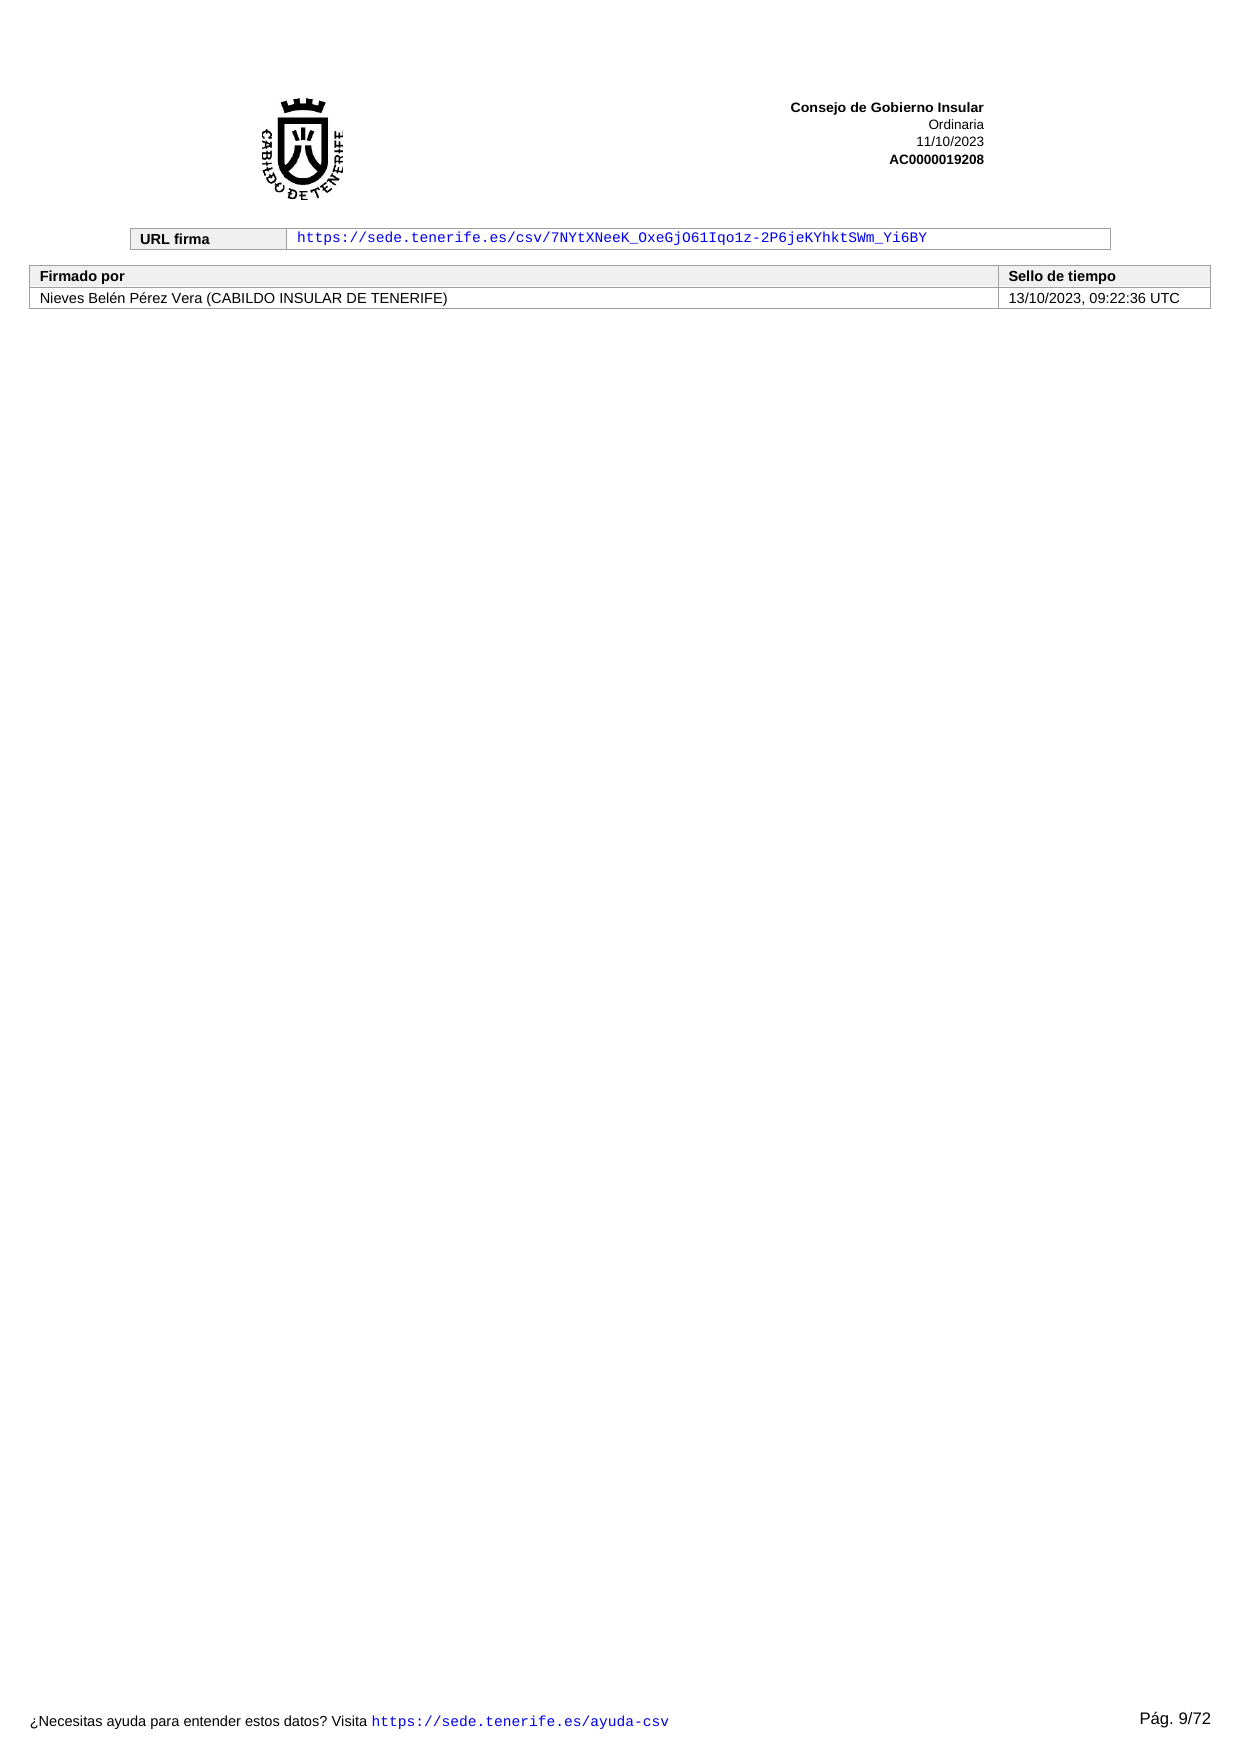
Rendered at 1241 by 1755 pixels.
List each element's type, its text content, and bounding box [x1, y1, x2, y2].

table_header Firmado por [30, 266, 998, 286]
table_cell https://sede.tenerife.es/csv/7NYtXNeeK_OxeGjO61Iqo1z-2P6jeKYhktSWm_Yi6BY [287, 229, 1110, 249]
table_cell 13/10/2023, 09:22:36 UTC [999, 288, 1210, 308]
table_cell Nieves Belén Pérez Vera (CABILDO INSULAR DE TENERIFE) [30, 288, 998, 308]
table_header Sello de tiempo [999, 266, 1210, 286]
table_cell URL firma [131, 229, 286, 249]
